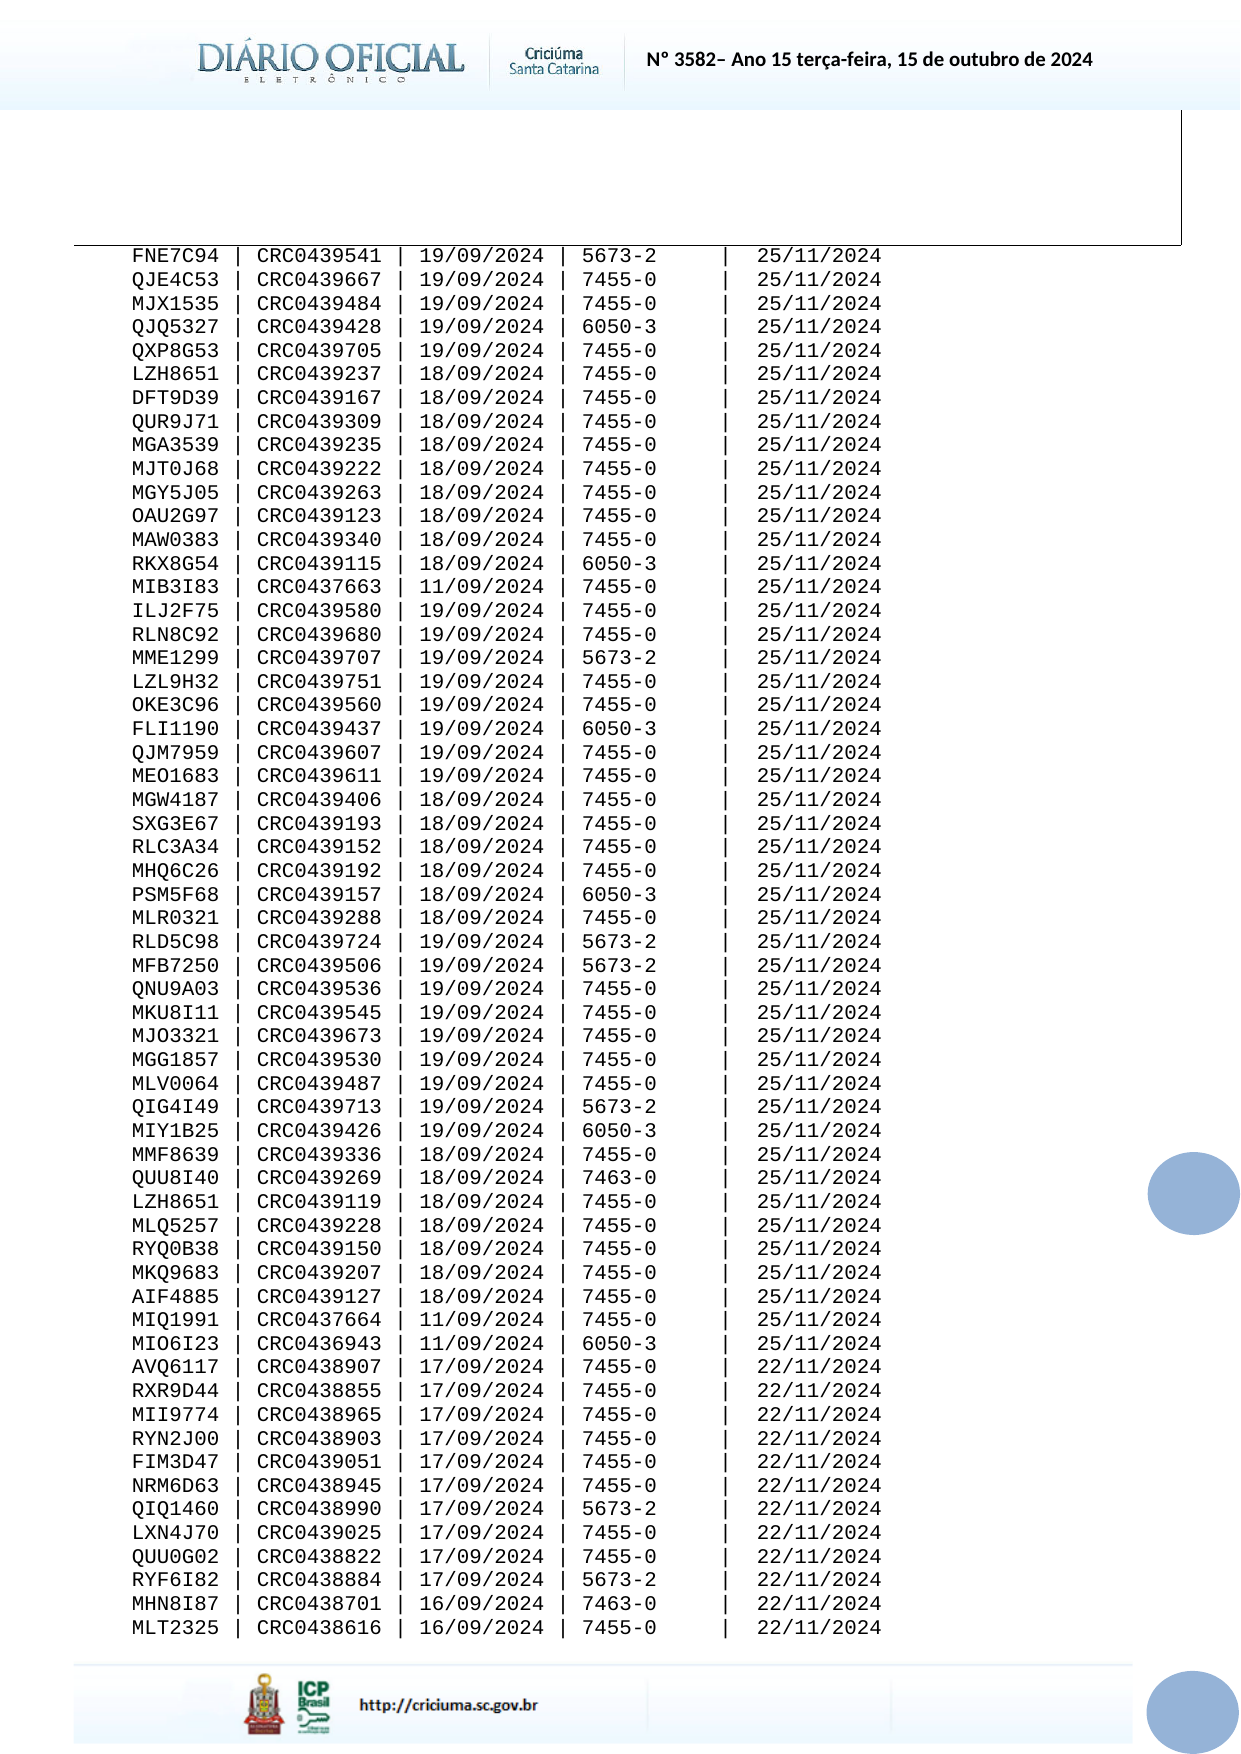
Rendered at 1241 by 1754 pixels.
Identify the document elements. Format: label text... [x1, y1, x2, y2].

text LZH8651 | CRC0439119 | 18/09/2024 | 7455-0 | 25/11/2024 [44, 1191, 1153, 1215]
text MLT2325 | CRC0438616 | 16/09/2024 | 7455-0 | 22/11/2024 [44, 1617, 1181, 1640]
text MEO1683 | CRC0439611 | 19/09/2024 | 7455-0 | 25/11/2024 [44, 765, 1181, 789]
text QUR9J71 | CRC0439309 | 18/09/2024 | 7455-0 | 25/11/2024 [44, 411, 1181, 434]
text FIM3D47 | CRC0439051 | 17/09/2024 | 7455-0 | 22/11/2024 [44, 1451, 1181, 1475]
text RXR9D44 | CRC0438855 | 17/09/2024 | 7455-0 | 22/11/2024 [44, 1380, 1181, 1404]
text FNE7C94 | CRC0439541 | 19/09/2024 | 5673-2 | 25/11/2024 [44, 245, 1181, 269]
text RYQ0B38 | CRC0439150 | 18/09/2024 | 7455-0 | 25/11/2024 [44, 1238, 1181, 1262]
text MGY5J05 | CRC0439263 | 18/09/2024 | 7455-0 | 25/11/2024 [44, 482, 1181, 505]
text MLR0321 | CRC0439288 | 18/09/2024 | 7455-0 | 25/11/2024 [44, 907, 1181, 931]
text QIG4I49 | CRC0439713 | 19/09/2024 | 5673-2 | 25/11/2024 [44, 1096, 1181, 1120]
text NRM6D63 | CRC0438945 | 17/09/2024 | 7455-0 | 22/11/2024 [44, 1475, 1181, 1498]
text MIB3I83 | CRC0437663 | 11/09/2024 | 7455-0 | 25/11/2024 [44, 576, 1181, 600]
text MGA3539 | CRC0439235 | 18/09/2024 | 7455-0 | 25/11/2024 [44, 434, 1181, 458]
text QUU0G02 | CRC0438822 | 17/09/2024 | 7455-0 | 22/11/2024 [44, 1546, 1181, 1569]
text DFT9D39 | CRC0439167 | 18/09/2024 | 7455-0 | 25/11/2024 [44, 387, 1181, 411]
text PSM5F68 | CRC0439157 | 18/09/2024 | 6050-3 | 25/11/2024 [44, 884, 1181, 907]
text QNU9A03 | CRC0439536 | 19/09/2024 | 7455-0 | 25/11/2024 [44, 978, 1181, 1002]
text MGW4187 | CRC0439406 | 18/09/2024 | 7455-0 | 25/11/2024 [44, 789, 1181, 813]
text OKE3C96 | CRC0439560 | 19/09/2024 | 7455-0 | 25/11/2024 [44, 694, 1181, 718]
text RLC3A34 | CRC0439152 | 18/09/2024 | 7455-0 | 25/11/2024 [44, 836, 1181, 860]
text RYF6I82 | CRC0438884 | 17/09/2024 | 5673-2 | 22/11/2024 [44, 1569, 1181, 1593]
text FLI1190 | CRC0439437 | 19/09/2024 | 6050-3 | 25/11/2024 [44, 718, 1181, 742]
text QJE4C53 | CRC0439667 | 19/09/2024 | 7455-0 | 25/11/2024 [44, 269, 1181, 292]
text MKQ9683 | CRC0439207 | 18/09/2024 | 7455-0 | 25/11/2024 [44, 1262, 1181, 1286]
text RYN2J00 | CRC0438903 | 17/09/2024 | 7455-0 | 22/11/2024 [44, 1427, 1181, 1451]
text LZH8651 | CRC0439237 | 18/09/2024 | 7455-0 | 25/11/2024 [44, 363, 1181, 387]
text OAU2G97 | CRC0439123 | 18/09/2024 | 7455-0 | 25/11/2024 [44, 505, 1181, 529]
text MAW0383 | CRC0439340 | 18/09/2024 | 7455-0 | 25/11/2024 [44, 529, 1181, 553]
text MJT0J68 | CRC0439222 | 18/09/2024 | 7455-0 | 25/11/2024 [44, 458, 1181, 482]
text QXP8G53 | CRC0439705 | 19/09/2024 | 7455-0 | 25/11/2024 [44, 340, 1181, 363]
text MLV0064 | CRC0439487 | 19/09/2024 | 7455-0 | 25/11/2024 [44, 1073, 1181, 1096]
text RLN8C92 | CRC0439680 | 19/09/2024 | 7455-0 | 25/11/2024 [44, 623, 1181, 647]
text RLD5C98 | CRC0439724 | 19/09/2024 | 5673-2 | 25/11/2024 [44, 931, 1181, 954]
text MIY1B25 | CRC0439426 | 19/09/2024 | 6050-3 | 25/11/2024 [44, 1120, 1181, 1144]
text LZL9H32 | CRC0439751 | 19/09/2024 | 7455-0 | 25/11/2024 [44, 671, 1181, 694]
text AVQ6117 | CRC0438907 | 17/09/2024 | 7455-0 | 22/11/2024 [44, 1357, 1181, 1380]
text MJO3321 | CRC0439673 | 19/09/2024 | 7455-0 | 25/11/2024 [44, 1026, 1181, 1049]
text QJM7959 | CRC0439607 | 19/09/2024 | 7455-0 | 25/11/2024 [44, 742, 1181, 765]
text SXG3E67 | CRC0439193 | 18/09/2024 | 7455-0 | 25/11/2024 [44, 813, 1181, 836]
text LXN4J70 | CRC0439025 | 17/09/2024 | 7455-0 | 22/11/2024 [44, 1522, 1181, 1546]
text MKU8I11 | CRC0439545 | 19/09/2024 | 7455-0 | 25/11/2024 [44, 1002, 1181, 1026]
text MHQ6C26 | CRC0439192 | 18/09/2024 | 7455-0 | 25/11/2024 [44, 860, 1181, 884]
text AIF4885 | CRC0439127 | 18/09/2024 | 7455-0 | 25/11/2024 [44, 1286, 1181, 1309]
text MMF8639 | CRC0439336 | 18/09/2024 | 7455-0 | 25/11/2024 [44, 1144, 1181, 1167]
text RKX8G54 | CRC0439115 | 18/09/2024 | 6050-3 | 25/11/2024 [44, 553, 1181, 576]
text MJX1535 | CRC0439484 | 19/09/2024 | 7455-0 | 25/11/2024 [44, 292, 1181, 316]
text MII9774 | CRC0438965 | 17/09/2024 | 7455-0 | 22/11/2024 [44, 1404, 1181, 1427]
text MME1299 | CRC0439707 | 19/09/2024 | 5673-2 | 25/11/2024 [44, 647, 1181, 671]
text MHN8I87 | CRC0438701 | 16/09/2024 | 7463-0 | 22/11/2024 [44, 1593, 1181, 1617]
text MLQ5257 | CRC0439228 | 18/09/2024 | 7455-0 | 25/11/2024 [44, 1215, 1181, 1238]
text QIQ1460 | CRC0438990 | 17/09/2024 | 5673-2 | 22/11/2024 [44, 1498, 1181, 1522]
text QJQ5327 | CRC0439428 | 19/09/2024 | 6050-3 | 25/11/2024 [44, 316, 1181, 340]
text QUU8I40 | CRC0439269 | 18/09/2024 | 7463-0 | 25/11/2024 [44, 1167, 1157, 1191]
text MFB7250 | CRC0439506 | 19/09/2024 | 5673-2 | 25/11/2024 [44, 954, 1181, 978]
text MGG1857 | CRC0439530 | 19/09/2024 | 7455-0 | 25/11/2024 [44, 1049, 1181, 1073]
text MIQ1991 | CRC0437664 | 11/09/2024 | 7455-0 | 25/11/2024 [44, 1309, 1181, 1333]
text MIO6I23 | CRC0436943 | 11/09/2024 | 6050-3 | 25/11/2024 [44, 1333, 1181, 1357]
text ILJ2F75 | CRC0439580 | 19/09/2024 | 7455-0 | 25/11/2024 [44, 600, 1181, 623]
